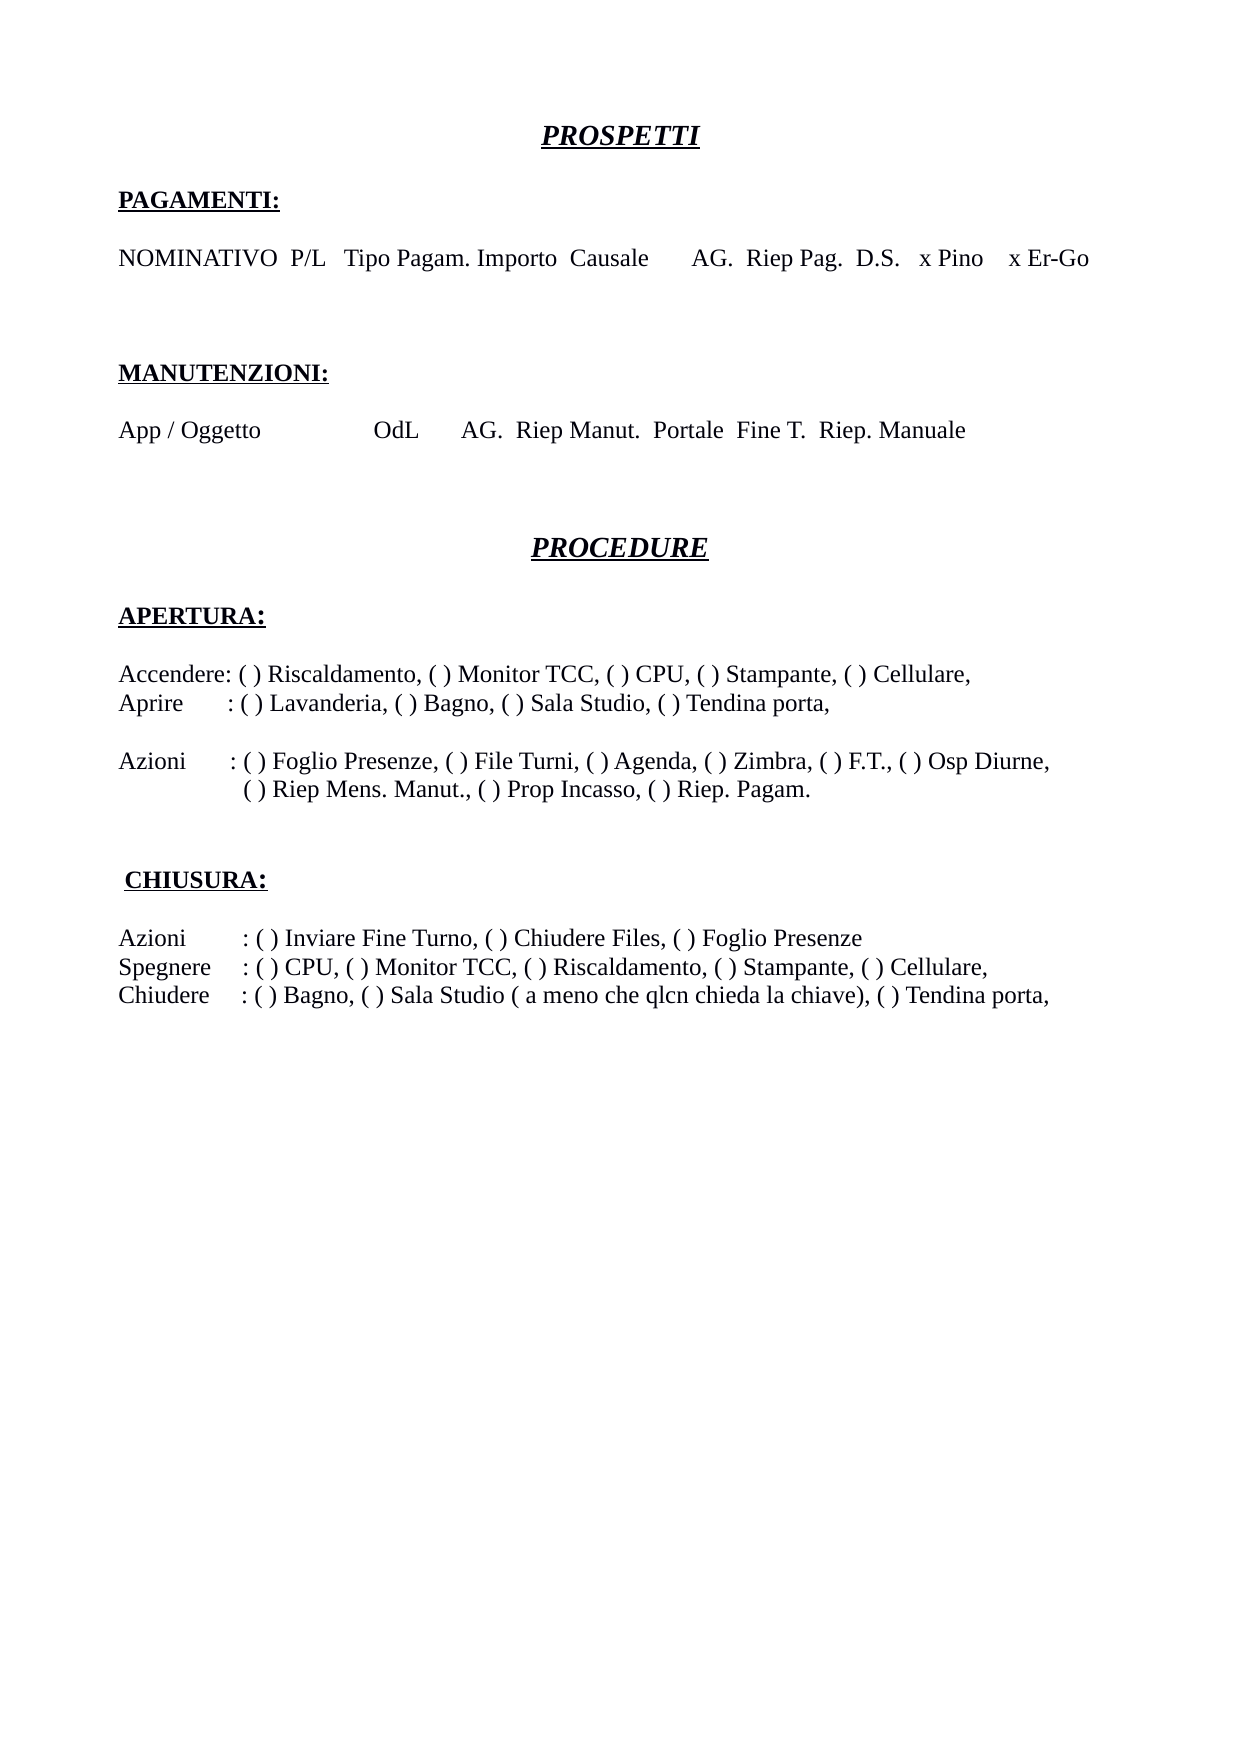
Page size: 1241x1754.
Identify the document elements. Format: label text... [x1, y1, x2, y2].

text ( ) Riep Mens. Manut., ( ) Prop Incasso, ( ) Riep. Pagam. [118, 774, 1122, 803]
text Accendere: ( ) Riscaldamento, ( ) Monitor TCC, ( ) CPU, ( ) Stampante, ( ) Cellulare, [118, 659, 1122, 688]
text Azioni : ( ) Inviare Fine Turno, ( ) Chiudere Files, ( ) Foglio Presenze [118, 923, 1122, 952]
text Azioni : ( ) Foglio Presenze, ( ) File Turni, ( ) Agenda, ( ) Zimbra, ( ) F.T., ( ) Osp Diurne, [118, 746, 1122, 774]
text NOMINATIVO P/L Tipo Pagam. Importo Causale AG. Riep Pag. D.S. x Pino x Er-Go [118, 243, 1122, 271]
text CHIUSURA: [118, 861, 1122, 894]
text Chiudere : ( ) Bagno, ( ) Sala Studio ( a meno che qlcn chieda la chiave), ( ) Tendina porta, [118, 981, 1122, 1009]
text Spegnere : ( ) CPU, ( ) Monitor TCC, ( ) Riscaldamento, ( ) Stampante, ( ) Cellulare, [118, 952, 1122, 981]
text APERTURA: [118, 597, 1122, 631]
text MANUTENZIONI: [118, 358, 1122, 386]
text App / Oggetto OdL AG. Riep Manut. Portale Fine T. Riep. Manuale [118, 415, 1122, 444]
text Aprire : ( ) Lavanderia, ( ) Bagno, ( ) Sala Studio, ( ) Tendina porta, [118, 688, 1122, 717]
text PAGAMENTI: [118, 185, 1122, 214]
text PROSPETTI [118, 118, 1122, 152]
text PROCEDURE [118, 530, 1122, 564]
